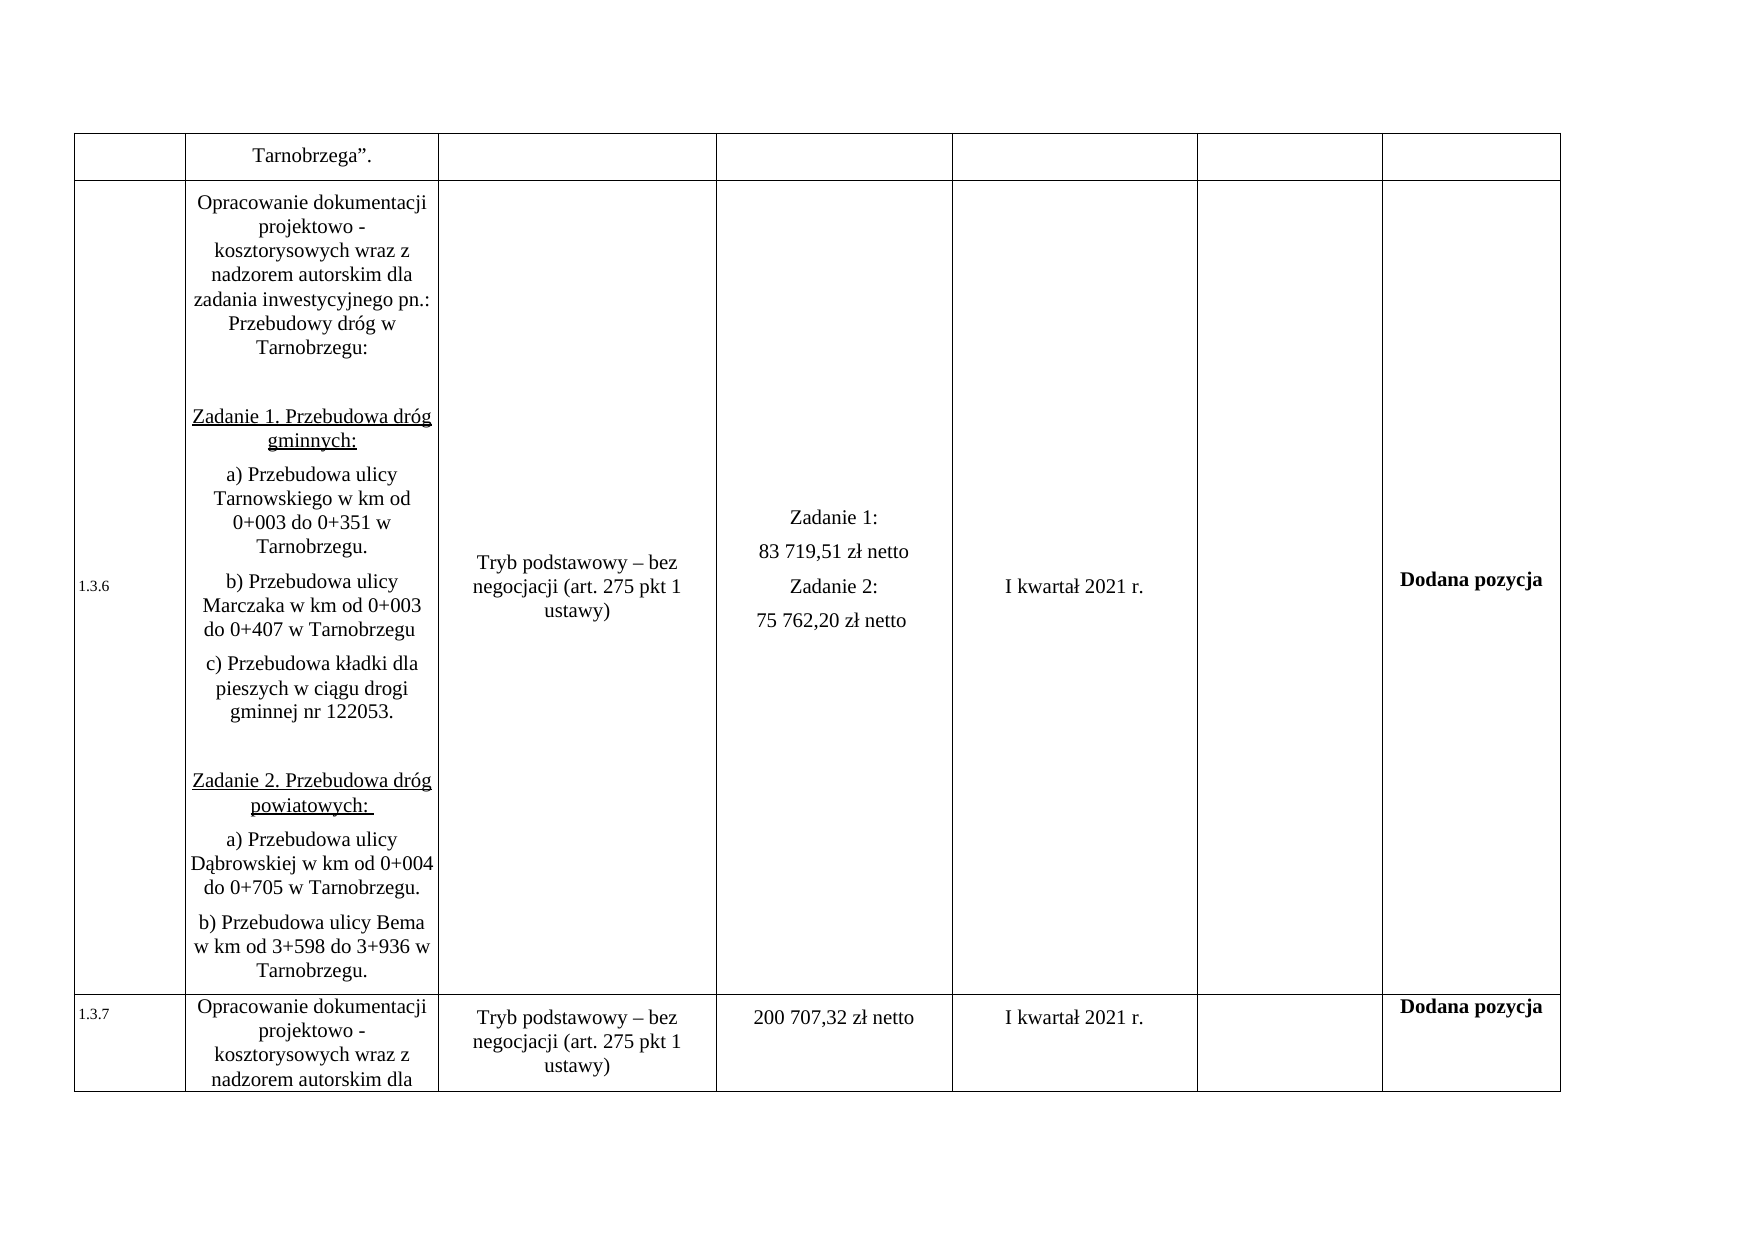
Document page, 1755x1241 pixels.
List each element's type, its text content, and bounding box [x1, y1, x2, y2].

table_cell Dodana pozycja [1383, 995, 1560, 1091]
table_cell Opracowanie dokumentacji projektowo - kosztorysowych wraz z nadzorem autorskim dla zadania inwestycyjnego pn.: Przebudowy dróg w Tarnobrzegu: Zadanie 1. Przebudowa dróg gminnych: a) Przebudowa ulicy Tarnowskiego w km od 0+003 do 0+351 w Tarnobrzegu. b) Przebudowa ulicy Marczaka w km od 0+003 do 0+407 w Tarnobrzegu c) Przebudowa kładki dla pieszych w ciągu drogi gminnej nr 122053. Zadanie 2. Przebudowa dróg powiatowych: a) Przebudowa ulicy Dąbrowskiej w km od 0+004 do 0+705 w Tarnobrzegu. b) Przebudowa ulicy Bema w km od 3+598 do 3+936 w Tarnobrzegu. [186, 181, 438, 994]
table_cell Tarnobrzega”. [186, 134, 438, 180]
table_cell Dodana pozycja [1383, 181, 1560, 994]
table_cell 1.3.6 [75, 181, 185, 994]
table_cell Opracowanie dokumentacji projektowo - kosztorysowych wraz z nadzorem autorskim dla [186, 995, 438, 1091]
table_cell [1198, 134, 1382, 180]
table_cell [1198, 181, 1382, 994]
table_cell I kwartał 2021 r. [953, 995, 1197, 1091]
table_cell [439, 134, 716, 180]
table_cell Zadanie 1: 83 719,51 zł netto Zadanie 2: 75 762,20 zł netto [717, 181, 952, 994]
table_cell 1.3.7 [75, 995, 185, 1091]
table_cell [1383, 134, 1560, 180]
table_cell [1198, 995, 1382, 1091]
table_cell Tryb podstawowy – bez negocjacji (art. 275 pkt 1 ustawy) [439, 181, 716, 994]
table_cell [717, 134, 952, 180]
table_cell 200 707,32 zł netto [717, 995, 952, 1091]
table_cell [953, 134, 1197, 180]
table_cell Tryb podstawowy – bez negocjacji (art. 275 pkt 1 ustawy) [439, 995, 716, 1091]
table_cell [75, 134, 185, 180]
table_cell I kwartał 2021 r. [953, 181, 1197, 994]
